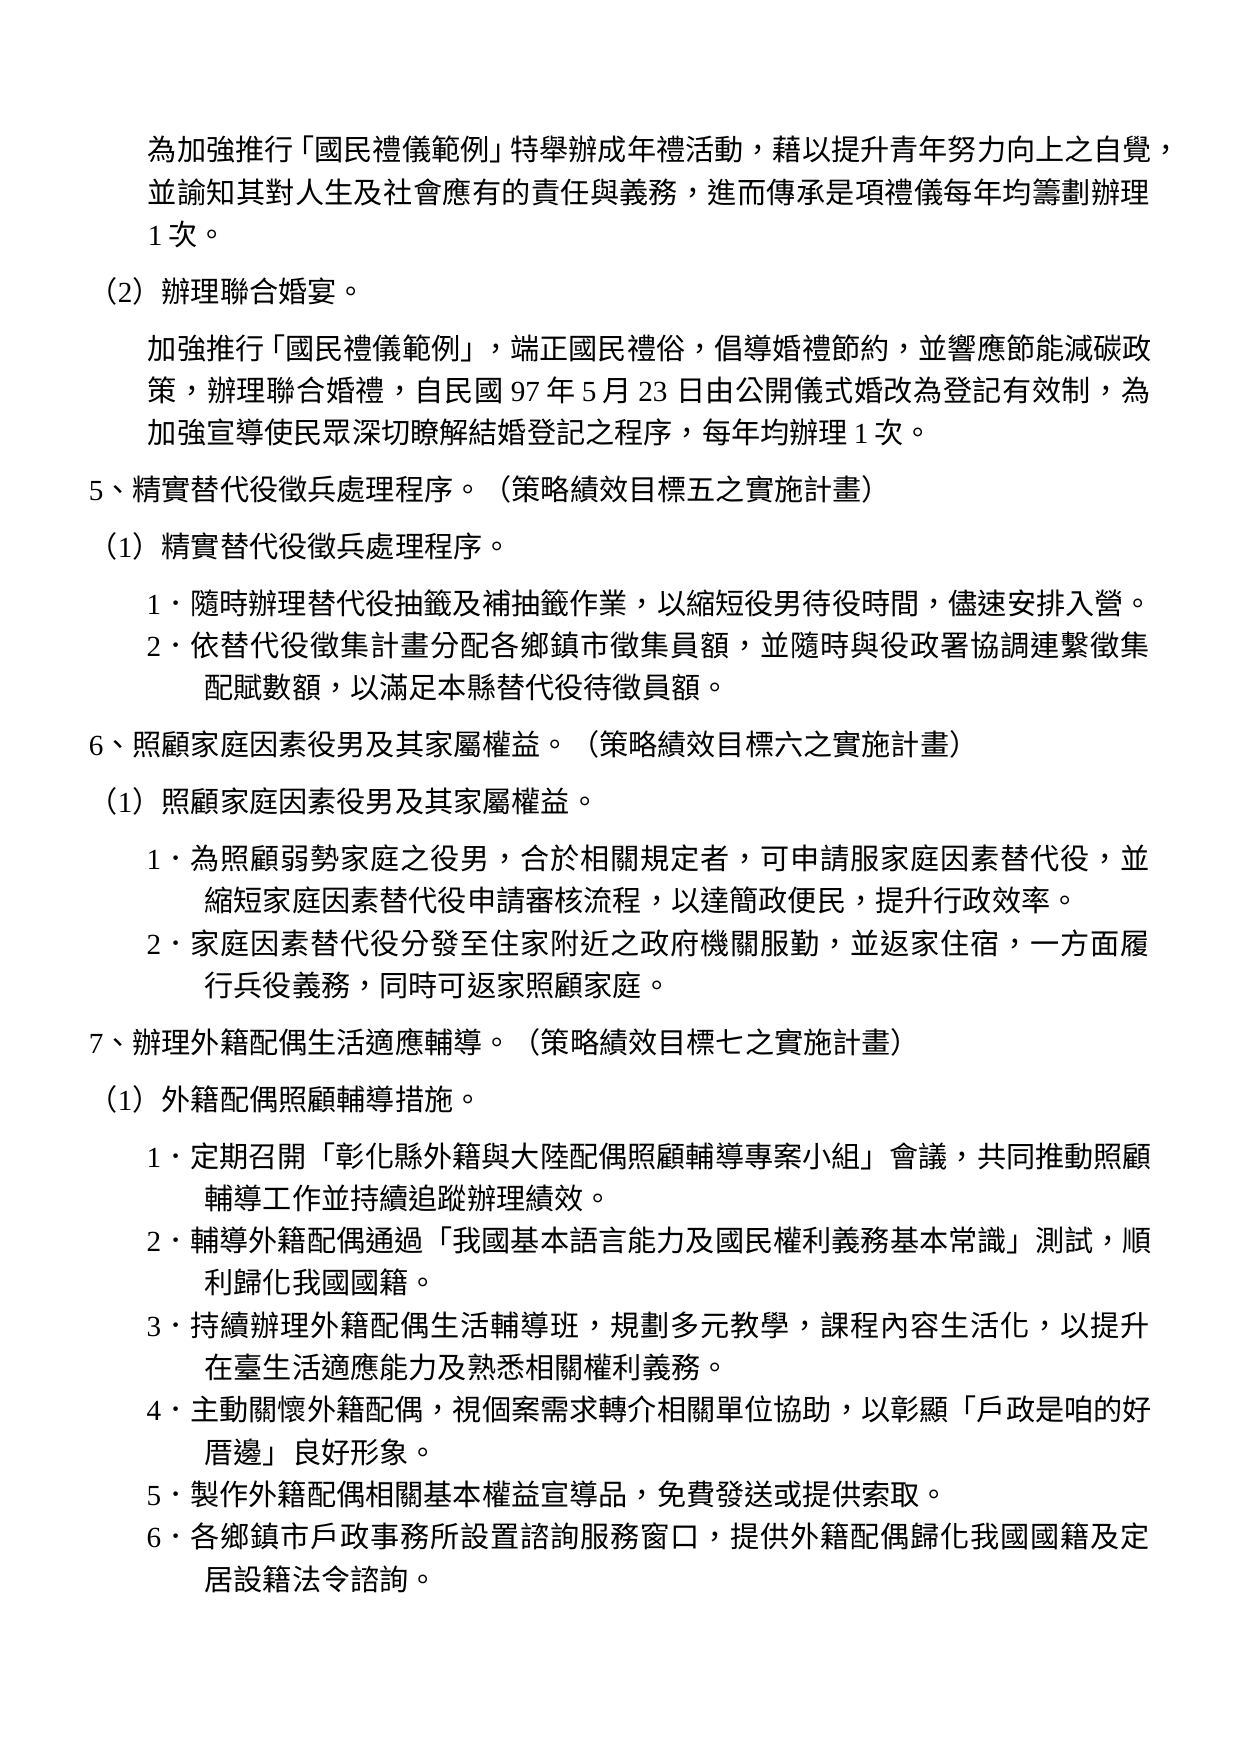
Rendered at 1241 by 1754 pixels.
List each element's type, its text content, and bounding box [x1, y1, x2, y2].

list 主動關懷外籍配偶，視個案需求轉介相關單位協助，以彰顯「戶政是咱的好厝邊」良好形象。 [146, 1387, 1152, 1472]
list 辦理聯合婚宴。 [88, 268, 1152, 311]
list 為照顧弱勢家庭之役男，合於相關規定者，可申請服家庭因素替代役，並縮短家庭因素替代役申請審核流程，以達簡政便民，提升行政效率。 [146, 836, 1152, 920]
list 照顧家庭因素役男及其家屬權益。（策略績效目標六之實施計畫） [88, 722, 1152, 764]
text 加強推行「國民禮儀範例」，端正國民禮俗，倡導婚禮節約，並響應節能減碳政策，辦理聯合婚禮，自民國97年5月23 日由公開儀式婚改為登記有效制，為加強宣導使民眾深切瞭解結婚登記之程序，每年均辦理1次。 [148, 325, 1152, 452]
list 精實替代役徵兵處理程序。（策略績效目標五之實施計畫） [88, 467, 1152, 509]
list 定期召開「彰化縣外籍與大陸配偶照顧輔導專案小組」會議，共同推動照顧輔導工作並持續追蹤辦理績效。 [146, 1133, 1152, 1218]
list 輔導外籍配偶通過「我國基本語言能力及國民權利義務基本常識」測試，順利歸化我國國籍。 [146, 1218, 1152, 1302]
list 照顧家庭因素役男及其家屬權益。 [88, 779, 1152, 821]
list 持續辦理外籍配偶生活輔導班，規劃多元教學，課程內容生活化，以提升在臺生活適應能力及熟悉相關權利義務。 [146, 1302, 1152, 1387]
list 製作外籍配偶相關基本權益宣導品，免費發送或提供索取。 [146, 1472, 1152, 1514]
list 外籍配偶照顧輔導措施。 [88, 1076, 1152, 1119]
text 為加強推行「國民禮儀範例」特舉辦成年禮活動，藉以提升青年努力向上之自覺，並諭知其對人生及社會應有的責任與義務，進而傳承是項禮儀每年均籌劃辦理1次。 [148, 127, 1152, 254]
list 辦理外籍配偶生活適應輔導。（策略績效目標七之實施計畫） [88, 1019, 1152, 1062]
list 各鄉鎮市戶政事務所設置諮詢服務窗口，提供外籍配偶歸化我國國籍及定居設籍法令諮詢。 [146, 1514, 1152, 1598]
list 依替代役徵集計畫分配各鄉鎮市徵集員額，並隨時與役政署協調連繫徵集配賦數額，以滿足本縣替代役待徵員額。 [146, 623, 1152, 707]
list 隨時辦理替代役抽籤及補抽籤作業，以縮短役男待役時間，儘速安排入營。 [146, 581, 1152, 623]
list 精實替代役徵兵處理程序。 [88, 524, 1152, 566]
list 家庭因素替代役分發至住家附近之政府機關服勤，並返家住宿，一方面履行兵役義務，同時可返家照顧家庭。 [146, 920, 1152, 1005]
